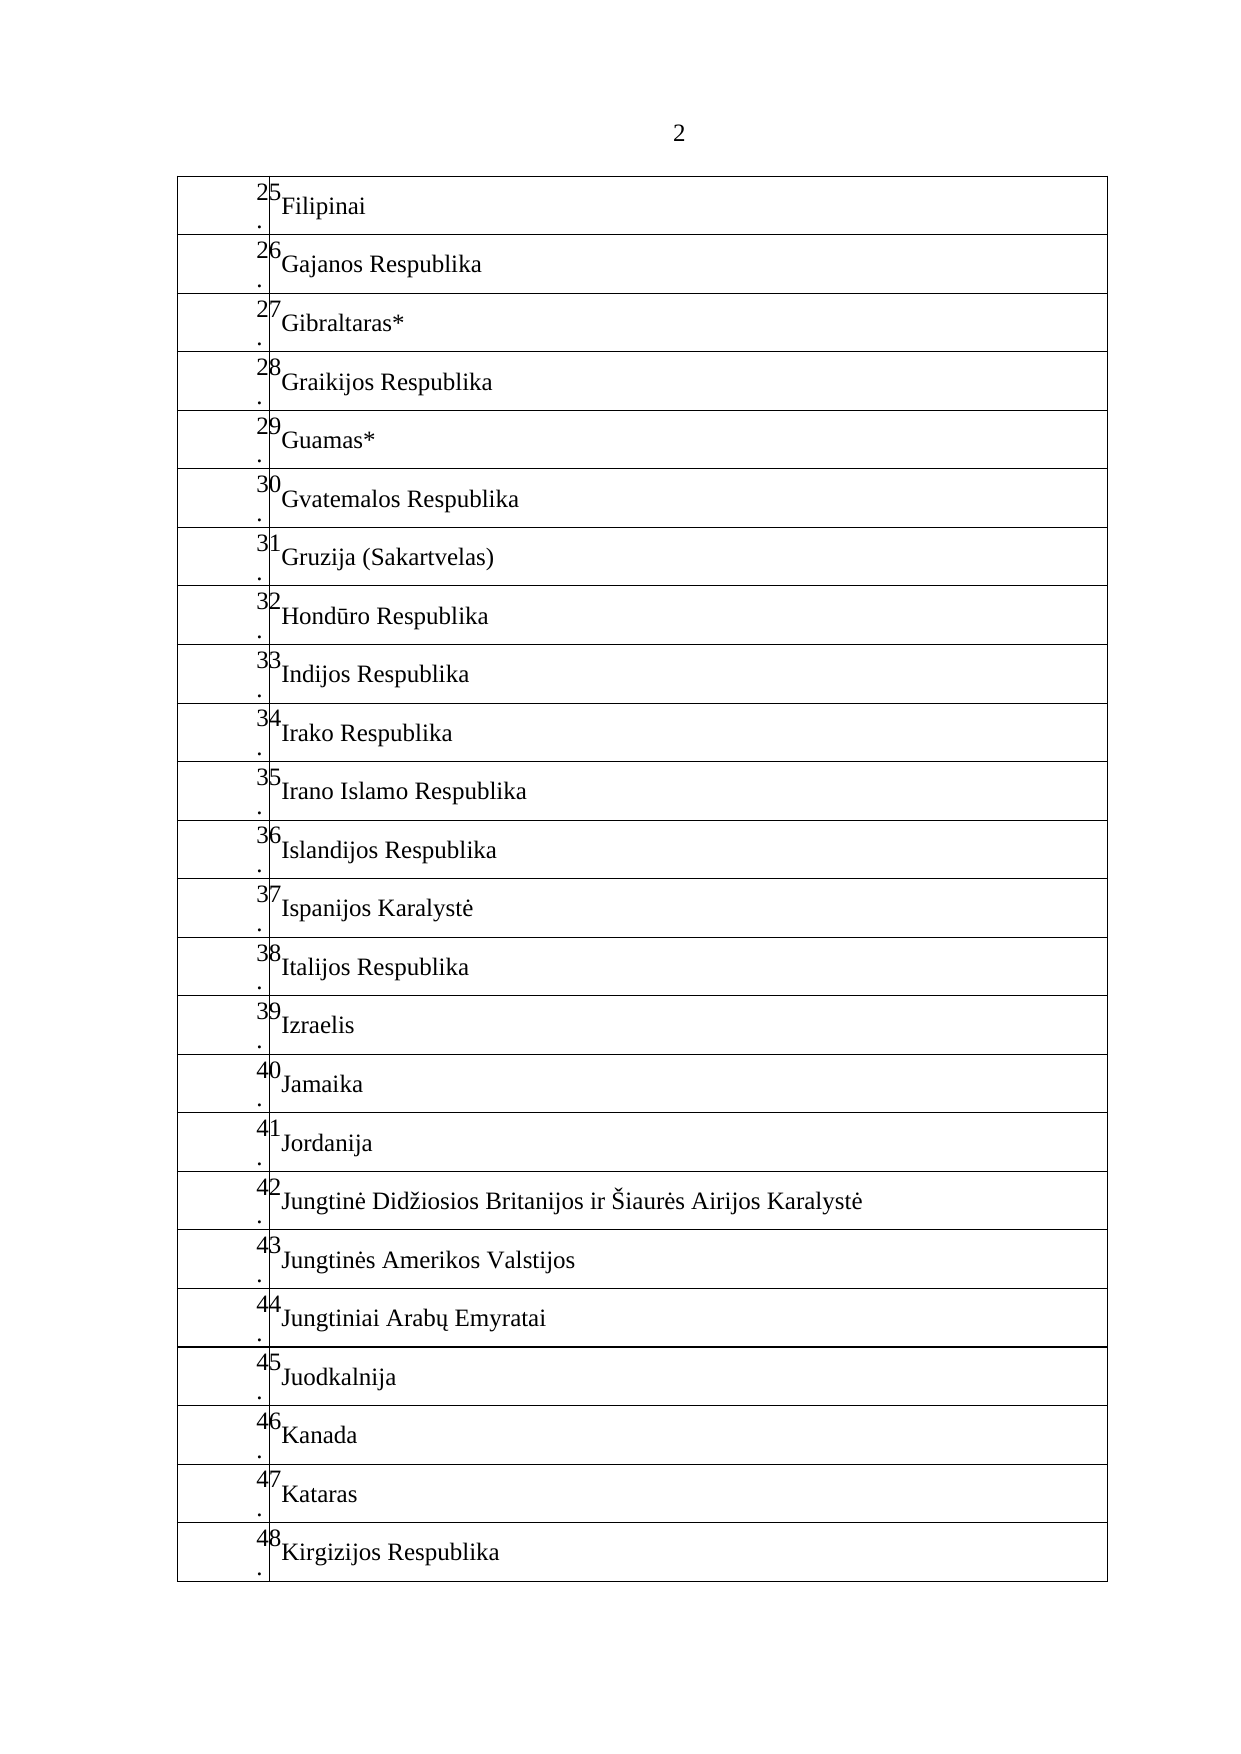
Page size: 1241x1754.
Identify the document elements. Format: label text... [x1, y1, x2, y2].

table_cell Kanada [270, 1406, 1107, 1463]
table_cell [178, 1113, 269, 1171]
table_cell Ispanijos Karalystė [270, 879, 1107, 937]
table_cell [178, 1230, 269, 1288]
table_cell [178, 879, 269, 937]
table_cell [178, 294, 269, 351]
table_cell Hondūro Respublika [270, 586, 1107, 644]
table_cell Gruzija (Sakartvelas) [270, 528, 1107, 585]
table_cell [178, 1465, 269, 1522]
table_cell Kirgizijos Respublika [270, 1523, 1107, 1581]
table_cell [178, 996, 269, 1054]
table_cell Jamaika [270, 1055, 1107, 1112]
table_cell [178, 352, 269, 410]
table_cell Gajanos Respublika [270, 235, 1107, 293]
table_cell Indijos Respublika [270, 645, 1107, 702]
table_cell [178, 411, 269, 468]
table_cell [178, 1055, 269, 1112]
table_cell [178, 762, 269, 819]
table_cell Kataras [270, 1465, 1107, 1522]
table_cell [178, 938, 269, 995]
table_cell Jungtiniai Arabų Emyratai [270, 1289, 1107, 1346]
table_cell [178, 1348, 269, 1405]
table_cell [178, 1172, 269, 1229]
table_cell Graikijos Respublika [270, 352, 1107, 410]
table_cell [178, 235, 269, 293]
table_cell Jungtinė Didžiosios Britanijos ir Šiaurės Airijos Karalystė [270, 1172, 1107, 1229]
table_cell Juodkalnija [270, 1348, 1107, 1405]
table_cell [178, 704, 269, 761]
table_cell Filipinai [270, 177, 1107, 234]
table_cell [178, 469, 269, 527]
table_cell Islandijos Respublika [270, 821, 1107, 878]
table_cell [178, 586, 269, 644]
table_cell [178, 528, 269, 585]
table_cell Irano Islamo Respublika [270, 762, 1107, 819]
table_cell [178, 1406, 269, 1463]
table_cell Jungtinės Amerikos Valstijos [270, 1230, 1107, 1288]
table_cell [178, 177, 269, 234]
table_cell [178, 821, 269, 878]
table_cell [178, 645, 269, 702]
table_cell Guamas* [270, 411, 1107, 468]
table_cell Jordanija [270, 1113, 1107, 1171]
table_cell Gibraltaras* [270, 294, 1107, 351]
table_cell Gvatemalos Respublika [270, 469, 1107, 527]
table_cell [178, 1289, 269, 1346]
table_cell [178, 1523, 269, 1581]
table_cell Izraelis [270, 996, 1107, 1054]
table_cell Irako Respublika [270, 704, 1107, 761]
table_cell Italijos Respublika [270, 938, 1107, 995]
